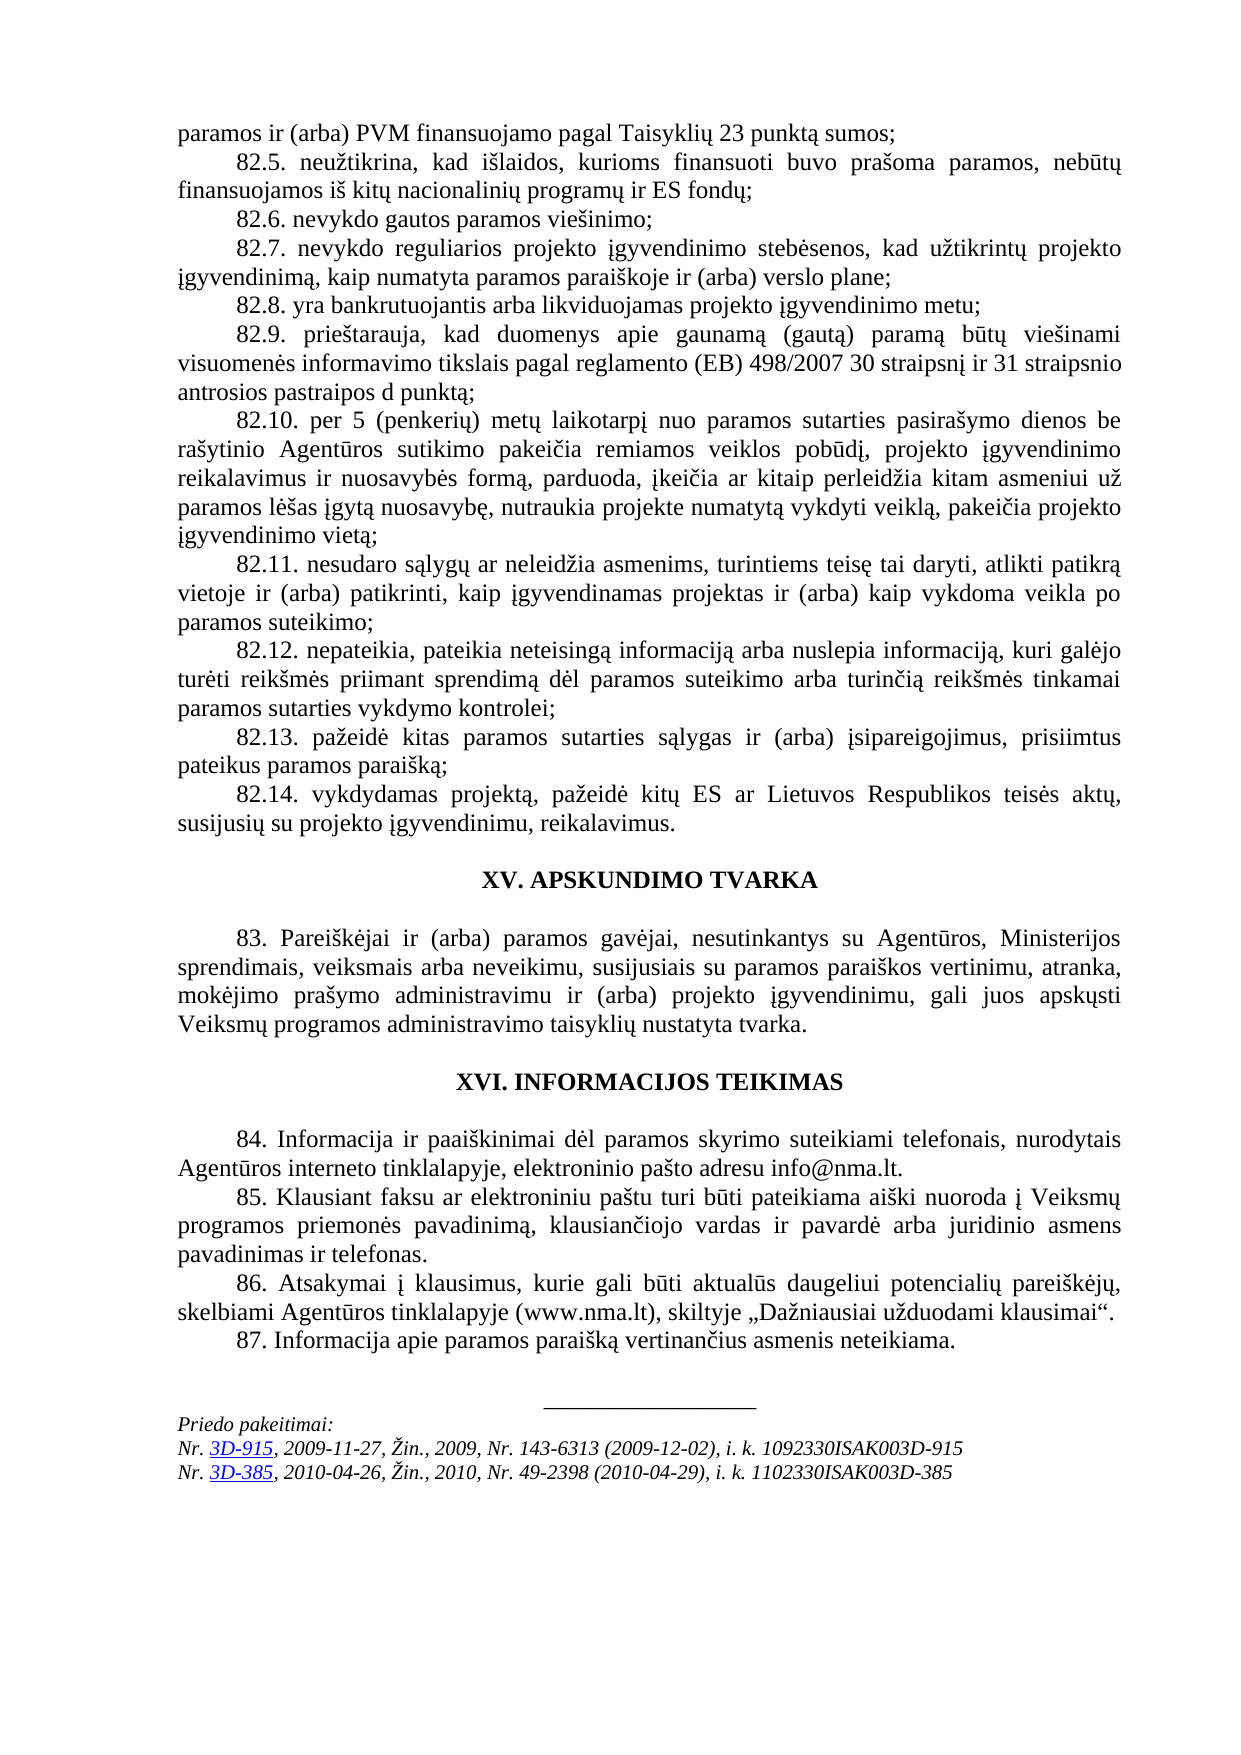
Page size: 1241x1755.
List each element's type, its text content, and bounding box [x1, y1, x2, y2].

text 87. Informacija apie paramos paraišką vertinančius asmenis neteikiama. [177, 1326, 1122, 1354]
text 86. Atsakymai į klausimus, kurie gali būti aktualūs daugeliui potencialių pareiškėjų, skelbiami Agentūros tinklalapyje (www.nma.lt), skiltyje „Dažniausiai užduodami klausimai“. [177, 1268, 1122, 1326]
text XvI. INFORMACIJOS TEIKIMAS [177, 1067, 1122, 1096]
text 82.12. nepateikia, pateikia neteisingą informaciją arba nuslepia informaciją, kuri galėjo turėti reikšmės priimant sprendimą dėl paramos suteikimo arba turinčią reikšmės tinkamai paramos sutarties vykdymo kontrolei; [177, 636, 1122, 722]
text Nr. 3D-915, 2009-11-27, Žin., 2009, Nr. 143-6313 (2009-12-02), i. k. 1092330ISAK003D-915 [177, 1436, 1122, 1460]
text Nr. 3D-385, 2010-04-26, Žin., 2010, Nr. 49-2398 (2010-04-29), i. k. 1102330ISAK003D-385 [177, 1460, 1122, 1484]
text 82.6. nevykdo gautos paramos viešinimo; [177, 204, 1122, 233]
text 85. Klausiant faksu ar elektroniniu paštu turi būti pateikiama aiški nuoroda į Veiksmų programos priemonės pavadinimą, klausiančiojo vardas ir pavardė arba juridinio asmens pavadinimas ir telefonas. [177, 1182, 1122, 1268]
text 83. Pareiškėjai ir (arba) paramos gavėjai, nesutinkantys su Agentūros, Ministerijos sprendimais, veiksmais arba neveikimu, susijusiais su paramos paraiškos vertinimu, atranka, mokėjimo prašymo administravimu ir (arba) projekto įgyvendinimu, gali juos apskųsti Veiksmų programos administravimo taisyklių nustatyta tvarka. [177, 923, 1122, 1038]
text 82.13. pažeidė kitas paramos sutarties sąlygas ir (arba) įsipareigojimus, prisiimtus pateikus paramos paraišką; [177, 722, 1122, 779]
text 82.8. yra bankrutuojantis arba likviduojamas projekto įgyvendinimo metu; [177, 291, 1122, 319]
text Priedo pakeitimai: [177, 1412, 1122, 1436]
text 82.9. prieštarauja, kad duomenys apie gaunamą (gautą) paramą būtų viešinami visuomenės informavimo tikslais pagal reglamento (EB) 498/2007 30 straipsnį ir 31 straipsnio antrosios pastraipos d punktą; [177, 319, 1122, 406]
text 82.11. nesudaro sąlygų ar neleidžia asmenims, turintiems teisę tai daryti, atlikti patikrą vietoje ir (arba) patikrinti, kaip įgyvendinamas projektas ir (arba) kaip vykdoma veikla po paramos suteikimo; [177, 549, 1122, 636]
text XV. APSKUNDIMO TVARKA [177, 866, 1122, 894]
text paramos ir (arba) PVM finansuojamo pagal Taisyklių 23 punktą sumos; [177, 118, 1122, 147]
text 82.14. vykdydamas projektą, pažeidė kitų ES ar Lietuvos Respublikos teisės aktų, susijusių su projekto įgyvendinimu, reikalavimus. [177, 779, 1122, 837]
text _________________ [177, 1383, 1122, 1412]
text 84. Informacija ir paaiškinimai dėl paramos skyrimo suteikiami telefonais, nurodytais Agentūros interneto tinklalapyje, elektroninio pašto adresu info@nma.lt. [177, 1124, 1122, 1182]
text 82.5. neužtikrina, kad išlaidos, kurioms finansuoti buvo prašoma paramos, nebūtų finansuojamos iš kitų nacionalinių programų ir ES fondų; [177, 147, 1122, 204]
text 82.7. nevykdo reguliarios projekto įgyvendinimo stebėsenos, kad užtikrintų projekto įgyvendinimą, kaip numatyta paramos paraiškoje ir (arba) verslo plane; [177, 233, 1122, 291]
text 82.10. per 5 (penkerių) metų laikotarpį nuo paramos sutarties pasirašymo dienos be rašytinio Agentūros sutikimo pakeičia remiamos veiklos pobūdį, projekto įgyvendinimo reikalavimus ir nuosavybės formą, parduoda, įkeičia ar kitaip perleidžia kitam asmeniui už paramos lėšas įgytą nuosavybę, nutraukia projekte numatytą vykdyti veiklą, pakeičia projekto įgyvendinimo vietą; [177, 406, 1122, 549]
